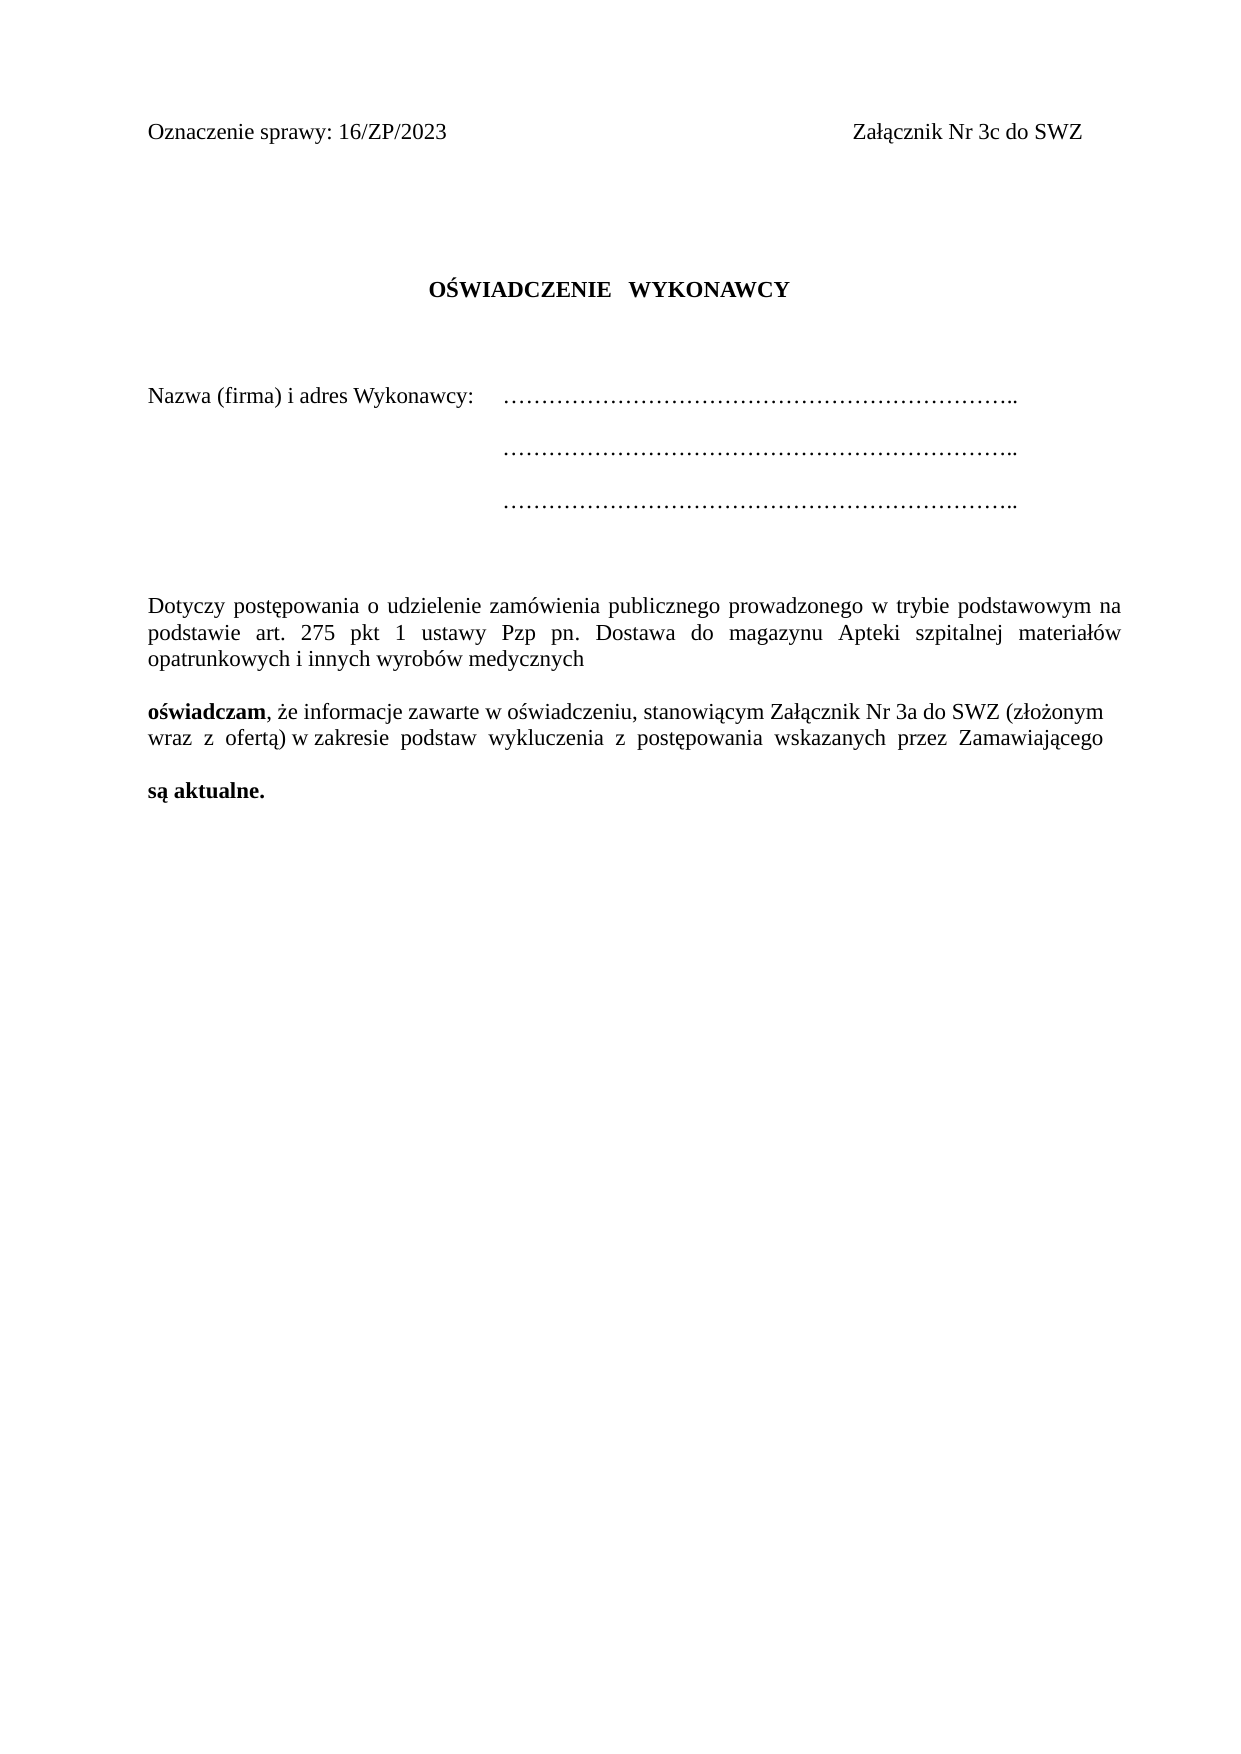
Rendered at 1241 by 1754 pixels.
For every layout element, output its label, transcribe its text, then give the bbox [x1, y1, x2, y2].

text oświadczam, że informacje zawarte w oświadczeniu, stanowiącym Załącznik Nr 3a do SWZ (złożonym wraz z ofertą) w zakresie podstaw wykluczenia z postępowania wskazanych przez Zamawiającego [148, 698, 1122, 751]
text Oznaczenie sprawy: 16/ZP/2023 Załącznik Nr 3c do SWZ [148, 118, 1122, 144]
text Nazwa (firma) i adres Wykonawcy: ………………………………………………………….. [148, 382, 1122, 408]
text są aktualne. [148, 777, 1122, 803]
text OŚWIADCZENIE WYKONAWCY [148, 276, 1122, 303]
text Dotyczy postępowania o udzielenie zamówienia publicznego prowadzonego w trybie podstawowym na podstawie art. 275 pkt 1 ustawy Pzp pn. Dostawa do magazynu Apteki szpitalnej materiałów opatrunkowych i innych wyrobów medycznych [148, 592, 1122, 672]
text ………………………………………………………….. [148, 434, 1122, 461]
text ………………………………………………………….. [148, 487, 1122, 513]
